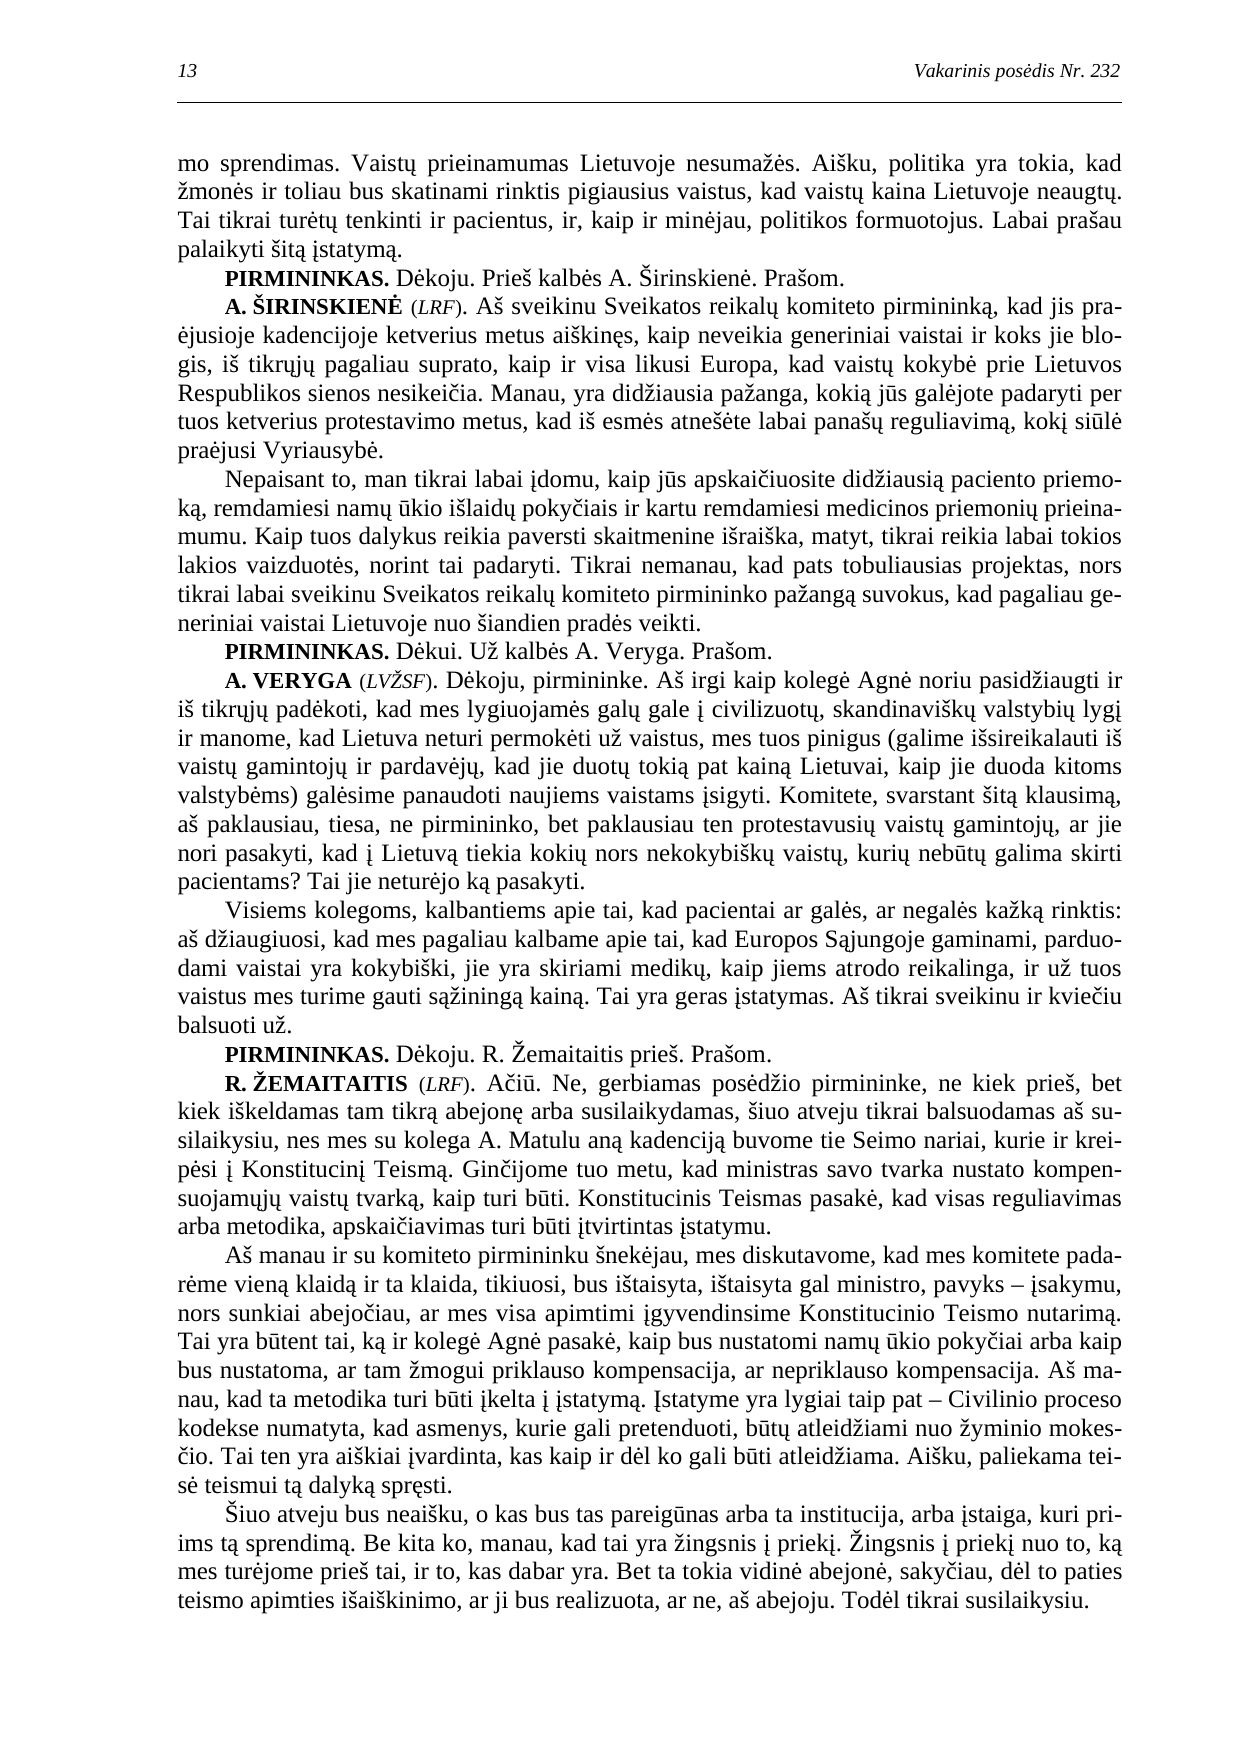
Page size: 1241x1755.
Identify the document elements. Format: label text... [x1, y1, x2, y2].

text PIRMININKAS. Dė­kui. Už kal­bės A. Ve­ry­ga. Pra­šom. [177, 636, 1122, 665]
text A. ŠIRINSKIENĖ (LRF). Aš svei­ki­nu Svei­ka­tos rei­ka­lų ko­mi­te­to pir­mi­nin­ką, kad jis pra­ėju­sio­je ka­den­ci­jo­je ket­ve­rius me­tus aiš­ki­nęs, kaip ne­vei­kia ge­ne­ri­niai vais­tai ir koks jie blo­gis, iš tik­rų­jų pa­ga­liau su­pra­to, kaip ir vi­sa li­ku­si Eu­ro­pa, kad vais­tų ko­ky­bė prie Lie­tu­vos Res­pub­li­kos sie­nos ne­si­kei­čia. Ma­nau, yra di­džiau­sia pa­žan­ga, ko­kią jūs ga­lė­jo­te pa­da­ry­ti per tuos ket­ve­rius pro­tes­ta­vi­mo me­tus, kad iš es­mės at­ne­šė­te la­bai pa­na­šų re­gu­lia­vi­mą, ko­kį siū­lė pra­ėju­si Vy­riau­sy­bė. [177, 291, 1122, 464]
text Šiuo at­ve­ju bus ne­aiš­ku, o kas bus tas pa­rei­gū­nas ar­ba ta ins­ti­tu­ci­ja, ar­ba įstai­ga, ku­ri pri­ims tą spren­di­mą. Be ki­ta ko, ma­nau, kad tai yra žings­nis į prie­kį. Žings­nis į prie­kį nuo to, ką mes tu­rė­jo­me prieš tai, ir to, kas da­bar yra. Bet ta to­kia vi­di­nė abe­jo­nė, sa­ky­čiau, dėl to pa­ties teis­mo ap­im­ties iš­aiš­ki­ni­mo, ar ji bus re­a­li­zuo­ta, ar ne, aš abe­jo­ju. To­dėl tik­rai su­si­lai­ky­siu. [177, 1499, 1122, 1614]
text Vi­siems ko­le­goms, kal­ban­tiems apie tai, kad pa­cien­tai ar ga­lės, ar ne­ga­lės kaž­ką rink­tis: aš džiau­giuo­si, kad mes pa­ga­liau kal­ba­me apie tai, kad Eu­ro­pos Są­jun­go­je ga­mi­na­mi, par­duo­da­mi vai­s­tai yra ko­ky­biš­ki, jie yra ski­ria­mi me­di­kų, kaip jiems at­ro­do rei­ka­lin­ga, ir už tuos vais­tus mes tu­ri­me gau­ti są­ži­nin­gą kai­ną. Tai yra ge­ras įsta­ty­mas. Aš tik­rai svei­ki­nu ir kvie­čiu bal­suo­ti už. [177, 895, 1122, 1039]
text Ne­pai­sant to, man tik­rai la­bai įdo­mu, kaip jūs ap­skai­čiuo­si­te di­džiau­sią pa­cien­to prie­mo­ką, rem­da­mie­si na­mų ūkio iš­lai­dų po­ky­čiais ir kar­tu rem­da­mie­si me­di­ci­nos prie­mo­nių pri­ei­na­mu­mu. Kaip tuos da­ly­kus rei­kia pa­vers­ti skait­me­ni­ne iš­raiš­ka, ma­tyt, tik­rai rei­kia la­bai to­kios la­kios vaiz­duo­tės, no­rint tai pa­da­ry­ti. Tik­rai ne­ma­nau, kad pats to­bu­liau­sias pro­jek­tas, nors tik­rai la­bai svei­ki­nu Svei­ka­tos rei­ka­lų ko­mi­te­to pir­mi­nin­ko pa­žan­gą su­vo­kus, kad pa­ga­liau ge­ne­ri­niai vais­tai Lie­tu­vo­je nuo šian­dien pra­dės veik­ti. [177, 464, 1122, 636]
text PIRMININKAS. Dė­ko­ju. Prieš kal­bės A. Ši­rins­kie­nė. Pra­šom. [177, 263, 1122, 291]
text A. VERYGA (LVŽSF). Dė­ko­ju, pir­mi­nin­ke. Aš ir­gi kaip ko­le­gė Ag­nė no­riu pa­si­džiaug­ti ir iš tik­rų­jų pa­dė­ko­ti, kad mes ly­giuo­ja­mės ga­lų ga­le į ci­vi­li­zuo­tų, skan­di­na­viš­kų vals­ty­bių ly­gį ir ma­no­me, kad Lie­tu­va ne­tu­ri per­mo­kė­ti už vais­tus, mes tuos pi­ni­gus (ga­li­me iš­si­rei­ka­lau­ti iš vais­tų ga­min­to­jų ir par­da­vė­jų, kad jie duo­tų to­kią pat kai­ną Lie­tu­vai, kaip jie duo­da ki­toms vals­ty­bėms) ga­lė­si­me pa­nau­do­ti nau­jiems vais­tams įsi­gy­ti. Ko­mi­te­te, svars­tant ši­tą klau­si­mą, aš pa­klau­siau, tie­sa, ne pir­mi­nin­ko, bet pa­klau­siau ten pro­tes­ta­vu­sių vais­tų ga­min­to­jų, ar jie no­ri pa­sa­ky­ti, kad į Lie­tu­vą tie­kia ko­kių nors ne­ko­ky­biš­kų vais­tų, ku­rių ne­bū­tų ga­li­ma skir­ti pa­cien­tams? Tai jie ne­tu­rė­jo ką pa­sa­ky­ti. [177, 665, 1122, 895]
text mo spren­di­mas. Vais­tų pri­ei­na­mu­mas Lie­tu­vo­je ne­su­ma­žės. Aiš­ku, po­li­ti­ka yra to­kia, kad žmo­nės ir to­liau bus ska­ti­na­mi rink­tis pi­giau­sius vais­tus, kad vais­tų kai­na Lie­tu­vo­je ne­aug­tų. Tai tik­rai tu­rė­tų ten­kin­ti ir pa­cien­tus, ir, kaip ir mi­nė­jau, po­li­ti­kos for­muo­to­jus. La­bai pra­šau pa­lai­ky­ti ši­tą įsta­ty­mą. [177, 148, 1122, 263]
text R. ŽEMAITAITIS (LRF). Ačiū. Ne, ger­bia­mas po­sė­džio pir­mi­nin­ke, ne kiek prieš, bet kiek iš­kel­da­mas tam tik­rą abe­jo­nę ar­ba su­si­lai­ky­da­mas, šiuo at­ve­ju tik­rai bal­suo­da­mas aš su­si­lai­ky­siu, nes mes su ko­le­ga A. Ma­tu­lu aną ka­den­ci­ją bu­vo­me tie Sei­mo na­riai, ku­rie ir krei­pė­si į Kon­sti­tu­ci­nį Teis­mą. Gin­či­jo­me tuo me­tu, kad mi­nist­ras sa­vo tvar­ka nu­sta­to kom­pen­suo­ja­mų­jų vais­tų tvar­ką, kaip tu­ri bū­ti. Kon­sti­tu­ci­nis Teis­mas pa­sa­kė, kad vi­sas re­gu­lia­vi­mas ar­ba me­to­di­ka, ap­skai­čia­vi­mas tu­ri bū­ti įtvir­tin­tas įsta­ty­mu. [177, 1068, 1122, 1240]
text Aš ma­nau ir su ko­mi­te­to pir­mi­nin­ku šne­kė­jau, mes dis­ku­ta­vo­me, kad mes ko­mi­te­te pa­da­rė­me vie­ną klai­dą ir ta klai­da, ti­kiuo­si, bus iš­tai­sy­ta, iš­tai­sy­ta gal mi­nist­ro, pa­vyks – įsa­ky­mu, nors sun­kiai abe­jo­čiau, ar mes vi­sa ap­im­ti­mi įgy­ven­din­si­me Kon­sti­tu­ci­nio Teis­mo nu­ta­ri­mą. Tai yra bū­tent tai, ką ir ko­le­gė Ag­nė pa­sa­kė, kaip bus nu­sta­to­mi na­mų ūkio po­ky­čiai ar­ba kaip bus nu­sta­to­ma, ar tam žmo­gui pri­klau­so kom­pen­sa­ci­ja, ar ne­pri­klau­so kom­pen­sa­ci­ja. Aš ma­nau, kad ta me­to­di­ka tu­ri bū­ti įkel­ta į įsta­ty­mą. Įsta­ty­me yra ly­giai taip pat – Ci­vi­li­nio pro­ce­so ko­dek­se nu­ma­ty­ta, kad as­me­nys, ku­rie ga­li pre­ten­duo­ti, bū­tų at­lei­džia­mi nuo žy­mi­nio mo­kes­čio. Tai ten yra aiš­kiai įvar­din­ta, kas kaip ir dėl ko ga­li bū­ti at­lei­džia­ma. Aiš­ku, pa­lie­ka­ma tei­sė teis­mui tą da­ly­ką spręs­ti. [177, 1240, 1122, 1499]
text PIRMININKAS. Dė­ko­ju. R. Že­mai­tai­tis prieš. Pra­šom. [177, 1039, 1122, 1068]
